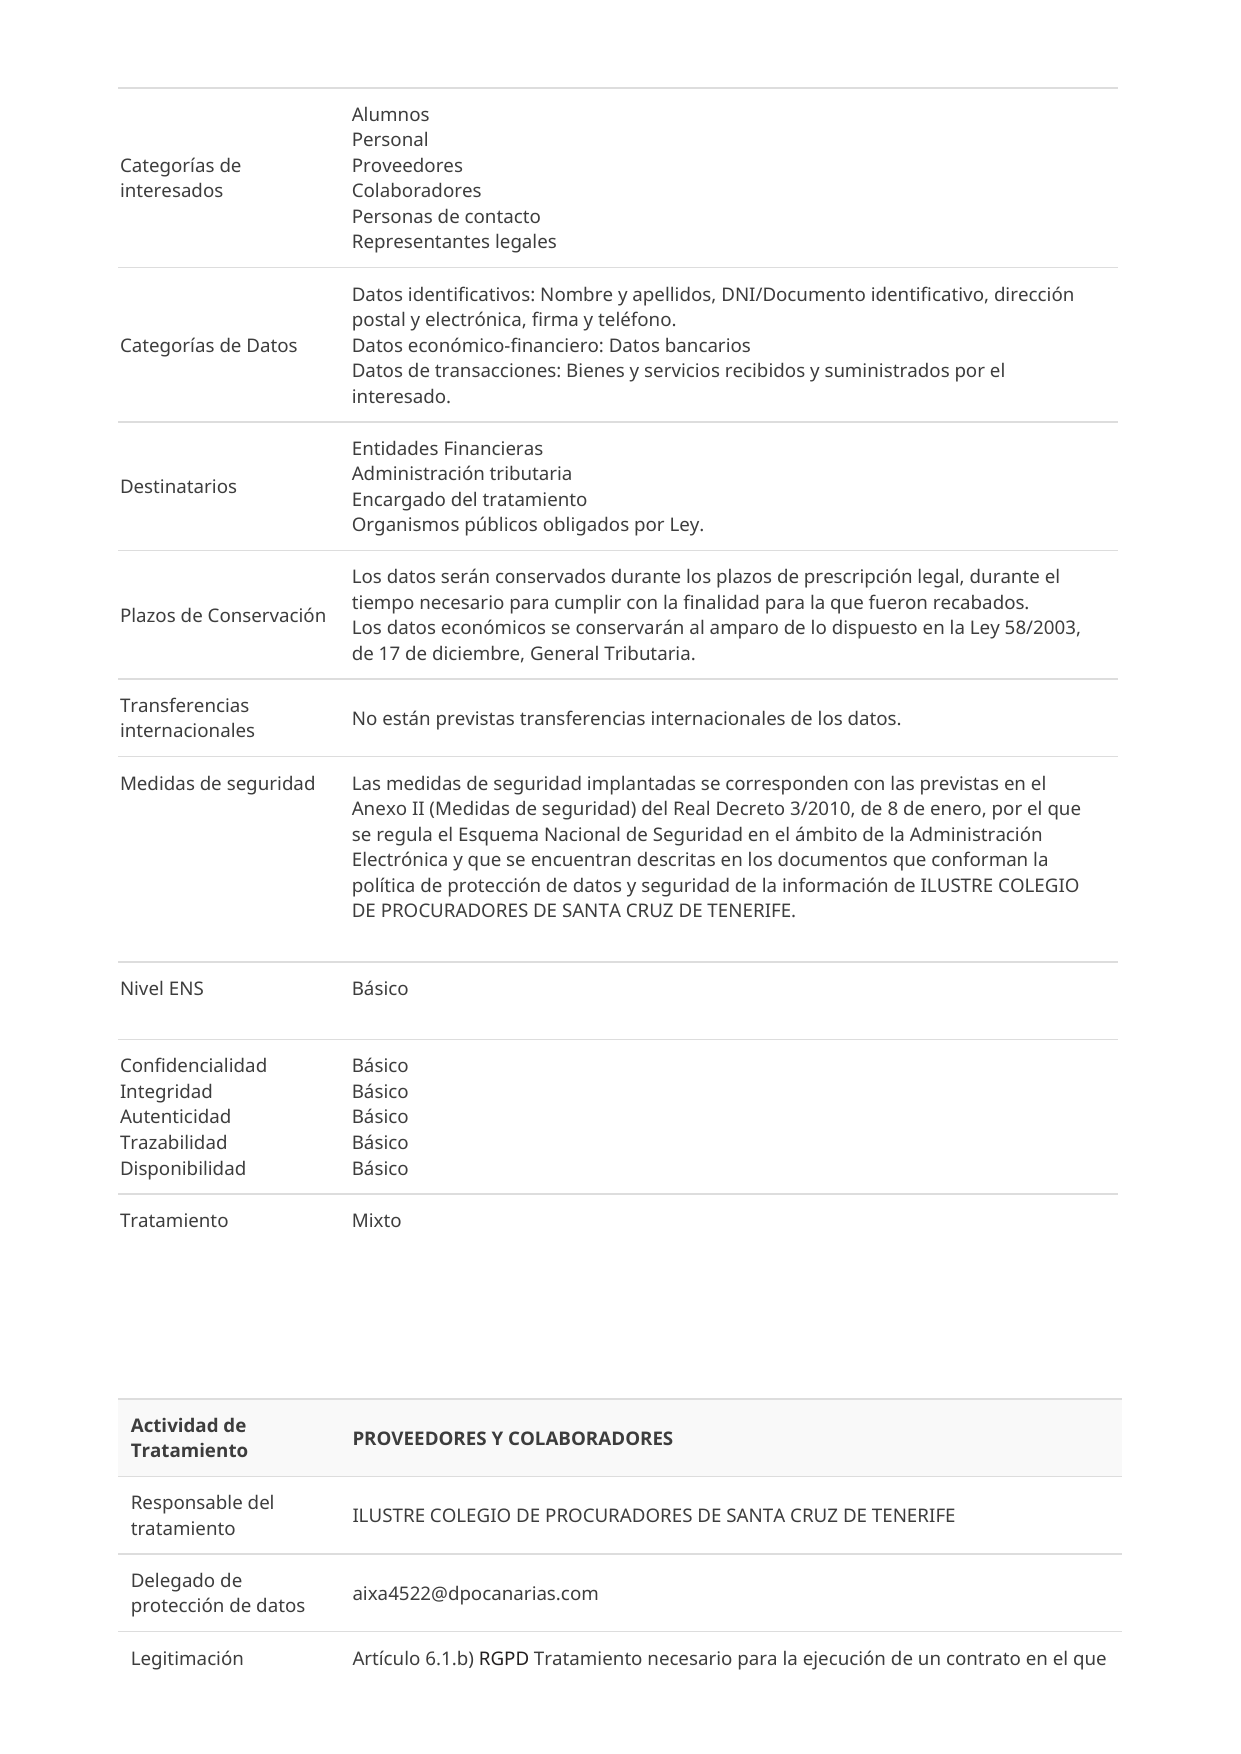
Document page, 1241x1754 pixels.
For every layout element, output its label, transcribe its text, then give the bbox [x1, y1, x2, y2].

table_cell aixa4522@dpocanarias.com [340, 1555, 1122, 1631]
table_cell Artículo 6.1.b) RGPD Tratamiento necesario para la ejecución de un contrato en el que [340, 1632, 1122, 1683]
table_cell Confidencialidad Integridad Autenticidad Trazabilidad Disponibilidad [118, 1040, 339, 1193]
table_cell Plazos de Conservación [118, 551, 339, 678]
table_cell Alumnos Personal Proveedores Colaboradores Personas de contacto Representantes legales [339, 89, 1118, 267]
table_cell Transferencias internacionales [118, 680, 339, 756]
table_cell Delegado de protección de datos [118, 1555, 340, 1631]
table_cell Legitimación [118, 1632, 340, 1683]
table_cell Básico Básico Básico Básico Básico [339, 1040, 1118, 1193]
table_cell Destinatarios [118, 423, 339, 549]
table_cell Mixto [339, 1195, 1118, 1245]
table_cell Categorías de interesados [118, 89, 339, 267]
table_cell Categorías de Datos [118, 268, 339, 421]
table_cell Entidades Financieras Administración tributaria Encargado del tratamiento Organismos públicos obligados por Ley. [339, 423, 1118, 549]
table_cell No están previstas transferencias internacionales de los datos. [339, 680, 1118, 756]
table_cell Datos identificativos: Nombre y apellidos, DNI/Documento identificativo, dirección postal y electrónica, firma y teléfono. Datos económico-financiero: Datos bancarios Datos de transacciones: Bienes y servicios recibidos y suministrados por el interesado. [339, 268, 1118, 421]
table_header PROVEEDORES Y COLABORADORES [340, 1400, 1122, 1476]
table_cell ILUSTRE COLEGIO DE PROCURADORES DE SANTA CRUZ DE TENERIFE [340, 1477, 1122, 1553]
table_cell Básico [339, 963, 1118, 1039]
table_header Actividad de Tratamiento [118, 1400, 340, 1476]
table_cell Tratamiento [118, 1195, 339, 1245]
table_cell Medidas de seguridad [118, 757, 339, 961]
table_cell Las medidas de seguridad implantadas se corresponden con las previstas en el Anexo II (Medidas de seguridad) del Real Decreto 3/2010, de 8 de enero, por el que se regula el Esquema Nacional de Seguridad en el ámbito de la Administración Electrónica y que se encuentran descritas en los documentos que conforman la política de protección de datos y seguridad de la información de ILUSTRE COLEGIO DE PROCURADORES DE SANTA CRUZ DE TENERIFE. [339, 757, 1118, 961]
table_cell Los datos serán conservados durante los plazos de prescripción legal, durante el tiempo necesario para cumplir con la finalidad para la que fueron recabados. Los datos económicos se conservarán al amparo de lo dispuesto en la Ley 58/2003, de 17 de diciembre, General Tributaria. [339, 551, 1118, 678]
table_cell Nivel ENS [118, 963, 339, 1039]
table_cell Responsable del tratamiento [118, 1477, 340, 1553]
